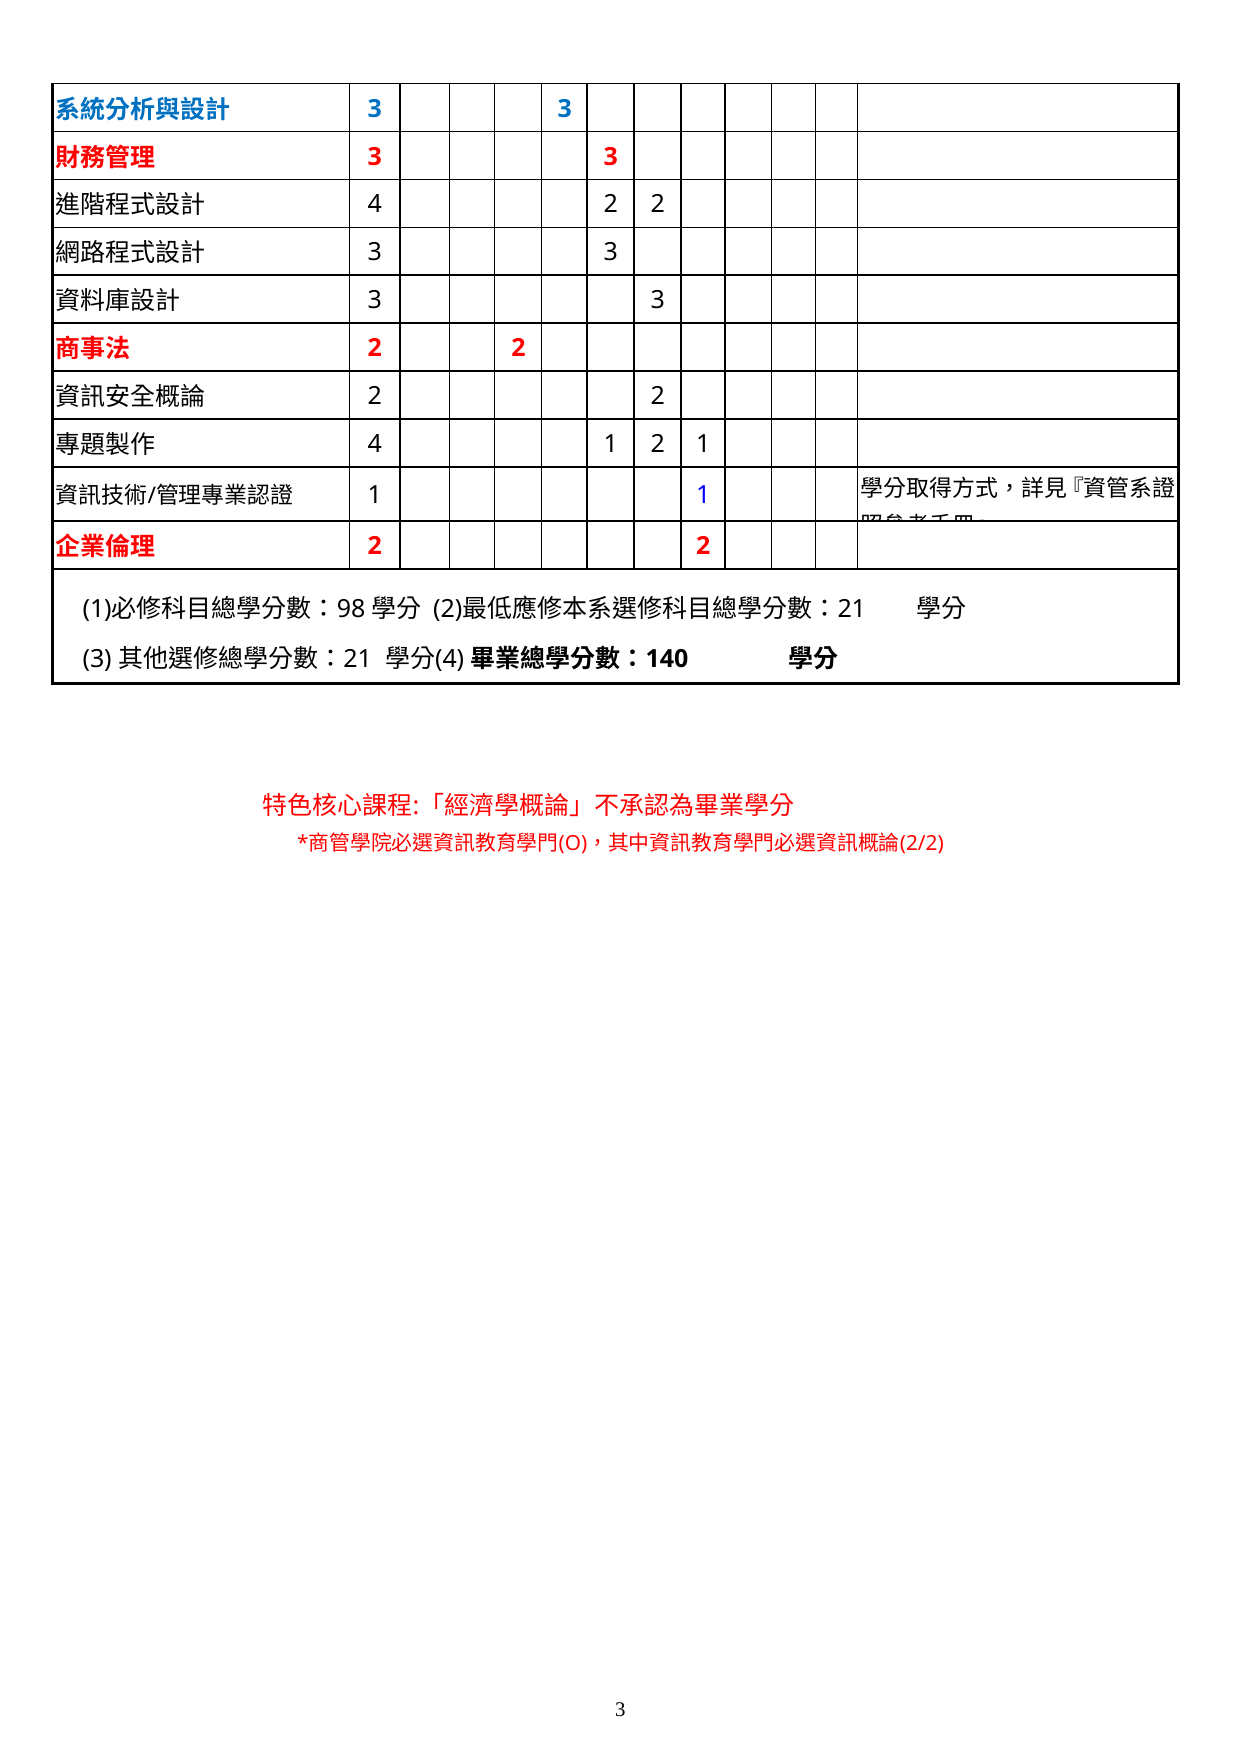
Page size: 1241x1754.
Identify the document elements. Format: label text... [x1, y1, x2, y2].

table_cell [495, 132, 541, 178]
table_cell [682, 228, 724, 274]
table_cell 3 [542, 84, 586, 131]
table_cell [816, 276, 857, 322]
table_cell [401, 180, 449, 226]
table_cell [401, 324, 449, 370]
table_cell [682, 84, 724, 131]
table_cell [816, 132, 857, 178]
table_cell 2 [350, 324, 399, 370]
table_cell [635, 84, 680, 131]
table_cell [726, 420, 771, 466]
table_cell [401, 84, 449, 131]
table_cell [858, 228, 1177, 274]
table_cell [726, 132, 771, 178]
table_cell [495, 276, 541, 322]
table_cell [635, 324, 680, 370]
table_cell 1 [350, 468, 399, 520]
table_cell 3 [350, 276, 399, 322]
table_cell [588, 276, 633, 322]
table_cell [816, 372, 857, 418]
table_cell 4 [350, 420, 399, 466]
table_cell [542, 372, 586, 418]
table_cell [816, 84, 857, 131]
table_cell 2 [635, 420, 680, 466]
table_cell [772, 372, 815, 418]
table_cell 2 [350, 522, 399, 568]
text 特色核心課程:「經濟學概論」不承認為畢業學分 [187, 785, 1053, 822]
table_cell 2 [588, 180, 633, 226]
table_cell [401, 276, 449, 322]
table_cell [495, 228, 541, 274]
text *商管學院必選資訊教育學門(O)，其中資訊教育學門必選資訊概論(2/2) [187, 822, 1053, 860]
table_cell [858, 522, 1177, 568]
table_cell [726, 324, 771, 370]
table_cell [495, 468, 541, 520]
table_cell [401, 420, 449, 466]
table_cell 2 [682, 522, 724, 568]
table_cell 3 [588, 228, 633, 274]
table_cell 資訊安全概論 [54, 372, 349, 418]
table_cell 網路程式設計 [54, 228, 349, 274]
table_cell [635, 522, 680, 568]
table_cell [401, 228, 449, 274]
table_cell [858, 420, 1177, 466]
table_cell [450, 276, 494, 322]
table_cell [495, 180, 541, 226]
table_cell [858, 132, 1177, 178]
table_cell 1 [682, 468, 724, 520]
table_cell [726, 276, 771, 322]
table_cell [682, 180, 724, 226]
table_cell [816, 180, 857, 226]
table_cell [542, 132, 586, 178]
table_cell [542, 324, 586, 370]
table_cell [635, 468, 680, 520]
table_cell 3 [350, 228, 399, 274]
table_cell 資訊技術/管理專業認證 [54, 468, 349, 520]
table_cell 財務管理 [54, 132, 349, 178]
table_cell [401, 372, 449, 418]
table_cell [858, 180, 1177, 226]
table_cell [682, 324, 724, 370]
table_cell 3 [635, 276, 680, 322]
table_cell [588, 522, 633, 568]
table_cell [542, 420, 586, 466]
table_cell [682, 132, 724, 178]
table_cell [858, 324, 1177, 370]
table_cell (1)必修科目總學分數：98 學分 (2)最低應修本系選修科目總學分數：21 學分 (3) 其他選修總學分數：21 學分(4) 畢業總學分數：140 學分 [54, 570, 1177, 682]
table_cell [682, 276, 724, 322]
table_cell 資料庫設計 [54, 276, 349, 322]
table_cell [816, 522, 857, 568]
table_cell [858, 372, 1177, 418]
table_cell [816, 420, 857, 466]
table_cell [401, 132, 449, 178]
table_cell [450, 522, 494, 568]
table_cell [726, 468, 771, 520]
table_cell [772, 180, 815, 226]
table_cell 專題製作 [54, 420, 349, 466]
table_cell [401, 468, 449, 520]
table_cell [772, 132, 815, 178]
table_cell [726, 228, 771, 274]
table_cell [858, 276, 1177, 322]
table_cell 2 [495, 324, 541, 370]
table_cell [450, 84, 494, 131]
table_cell [401, 522, 449, 568]
table_cell 3 [350, 132, 399, 178]
table_cell [450, 420, 494, 466]
table_cell [588, 84, 633, 131]
table_cell 企業倫理 [54, 522, 349, 568]
table_cell [542, 276, 586, 322]
table_cell [816, 324, 857, 370]
table_cell [772, 276, 815, 322]
table_cell 1 [682, 420, 724, 466]
table_cell [495, 372, 541, 418]
table_cell [726, 522, 771, 568]
table_cell 3 [588, 132, 633, 178]
table_cell [450, 180, 494, 226]
table_cell [495, 522, 541, 568]
table_cell [772, 420, 815, 466]
table_cell [495, 420, 541, 466]
table_cell 3 [350, 84, 399, 131]
table_cell [635, 228, 680, 274]
table_cell [450, 132, 494, 178]
table_cell 2 [635, 180, 680, 226]
table_cell [588, 324, 633, 370]
table_cell [450, 372, 494, 418]
table_cell 系統分析與設計 [54, 84, 349, 131]
table_cell 1 [588, 420, 633, 466]
table_cell 進階程式設計 [54, 180, 349, 226]
table_cell [588, 372, 633, 418]
table_cell [542, 180, 586, 226]
table_cell 學分取得方式，詳見『資管系證照參考手冊』 [858, 468, 1177, 520]
table_cell 2 [635, 372, 680, 418]
table_cell [495, 84, 541, 131]
table_cell [858, 84, 1177, 131]
table_cell [816, 228, 857, 274]
table_cell [542, 468, 586, 520]
table_cell [772, 228, 815, 274]
table_cell [635, 132, 680, 178]
table_cell 4 [350, 180, 399, 226]
table_cell [726, 180, 771, 226]
table_cell [588, 468, 633, 520]
table_cell [542, 228, 586, 274]
table_cell [450, 324, 494, 370]
table_cell 商事法 [54, 324, 349, 370]
table_cell [816, 468, 857, 520]
table_cell [726, 372, 771, 418]
table_cell [542, 522, 586, 568]
table_cell [772, 468, 815, 520]
table_cell [772, 522, 815, 568]
table_cell [772, 324, 815, 370]
table_cell 2 [350, 372, 399, 418]
table_cell [772, 84, 815, 131]
table_cell [450, 468, 494, 520]
table_cell [682, 372, 724, 418]
table_cell [450, 228, 494, 274]
table_cell [726, 84, 771, 131]
